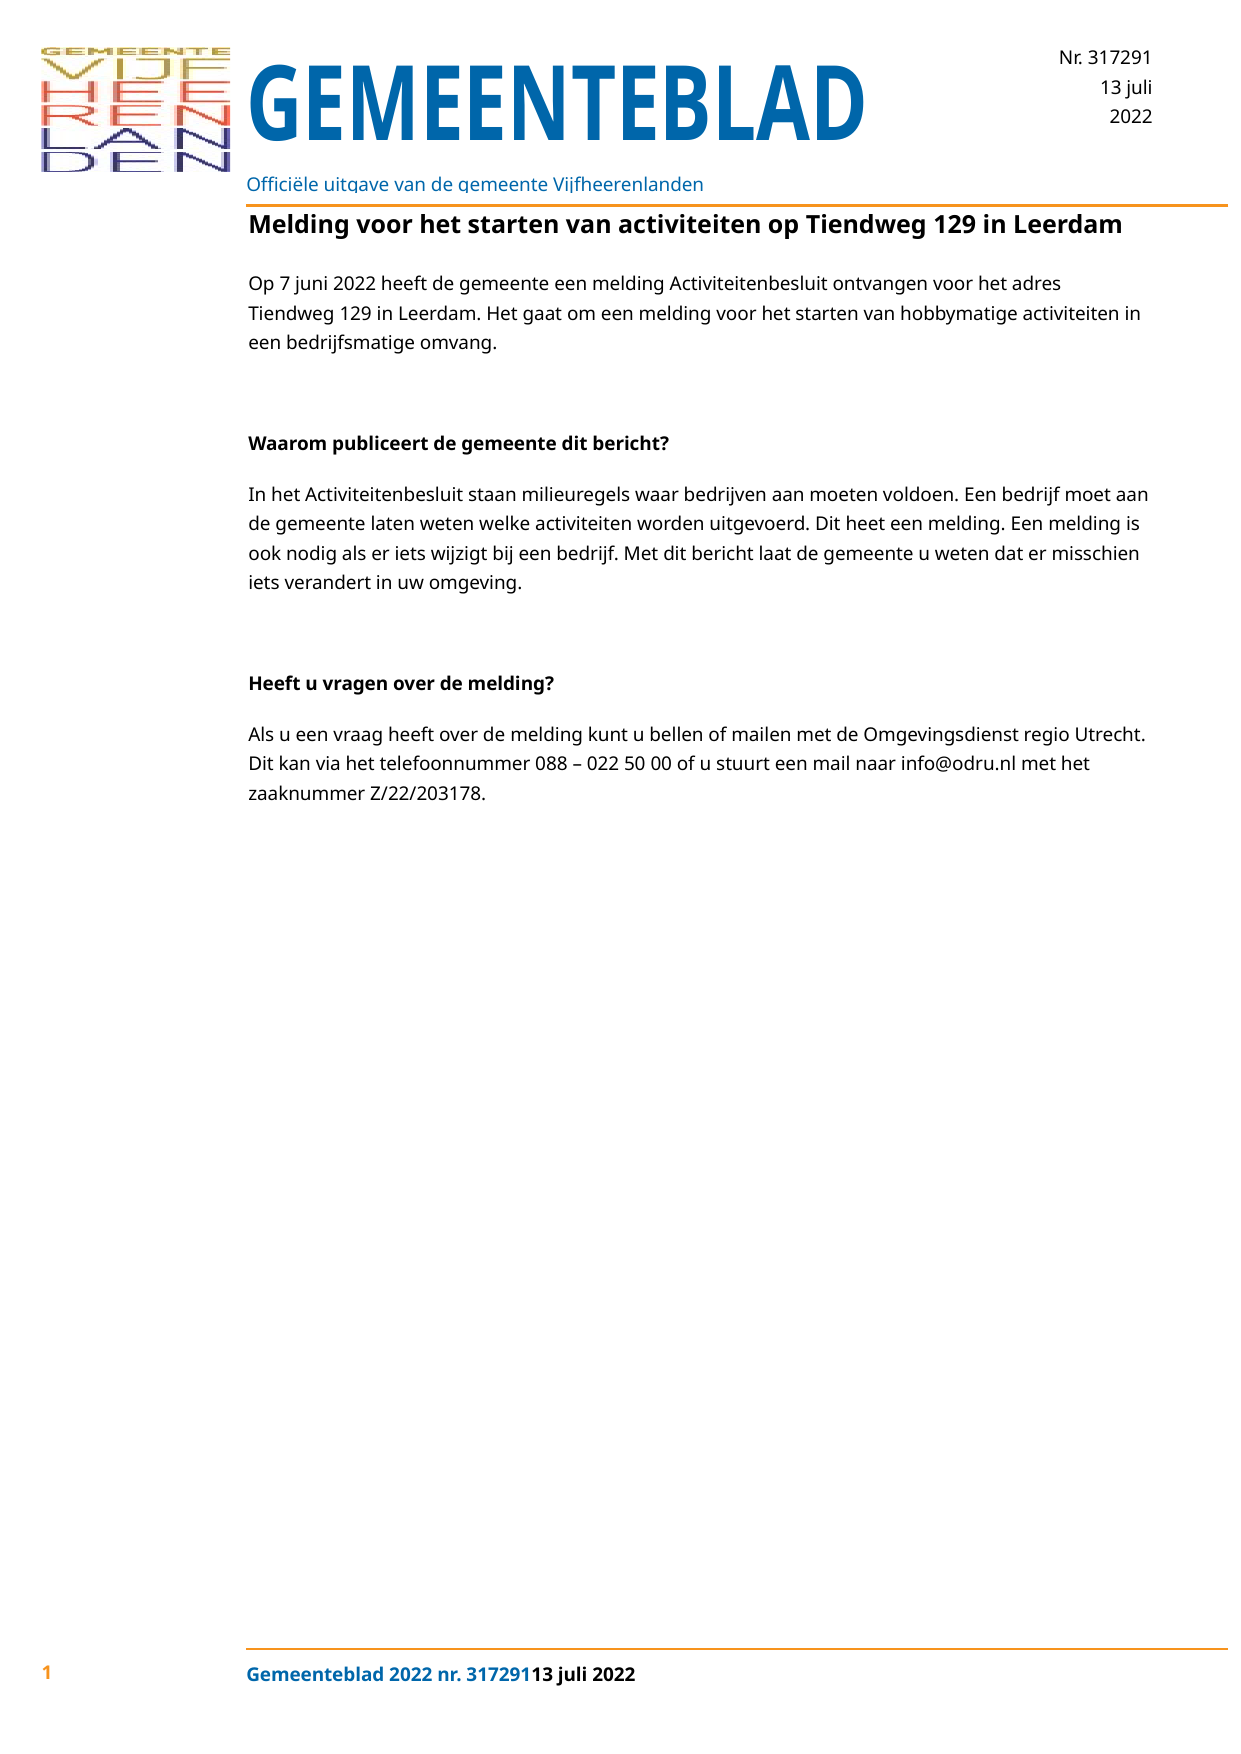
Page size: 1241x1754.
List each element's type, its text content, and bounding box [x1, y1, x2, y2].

text Heeft u vragen over de melding? [248, 670, 1152, 696]
text Als u een vraag heeft over de melding kunt u bellen of mailen met de Omgevingsdienst regio Utrecht. Dit kan via het telefoonnummer 088 – 022 50 00 of u stuurt een mail naar info@odru.nl met het zaaknummer Z/22/203178. [248, 721, 1152, 806]
text In het Activiteitenbesluit staan milieuregels waar bedrijven aan moeten voldoen. Een bedrijf moet aan de gemeente laten weten welke activiteiten worden uitgevoerd. Dit heet een melding. Een melding is ook nodig als er iets wijzigt bij een bedrijf. Met dit bericht laat de gemeente u weten dat er misschien iets verandert in uw omgeving. [248, 481, 1152, 595]
text Waarom publiceert de gemeente dit bericht? [248, 430, 1152, 456]
text Op 7 juni 2022 heeft de gemeente een melding Activiteitenbesluit ontvangen voor het adres Tiendweg 129 in Leerdam. Het gaat om een melding voor het starten van hobbymatige activiteiten in een bedrijfsmatige omvang. [248, 270, 1152, 355]
picture [41, 47, 231, 172]
text Melding voor het starten van activiteiten op Tiendweg 129 in Leerdam [248, 207, 1152, 241]
